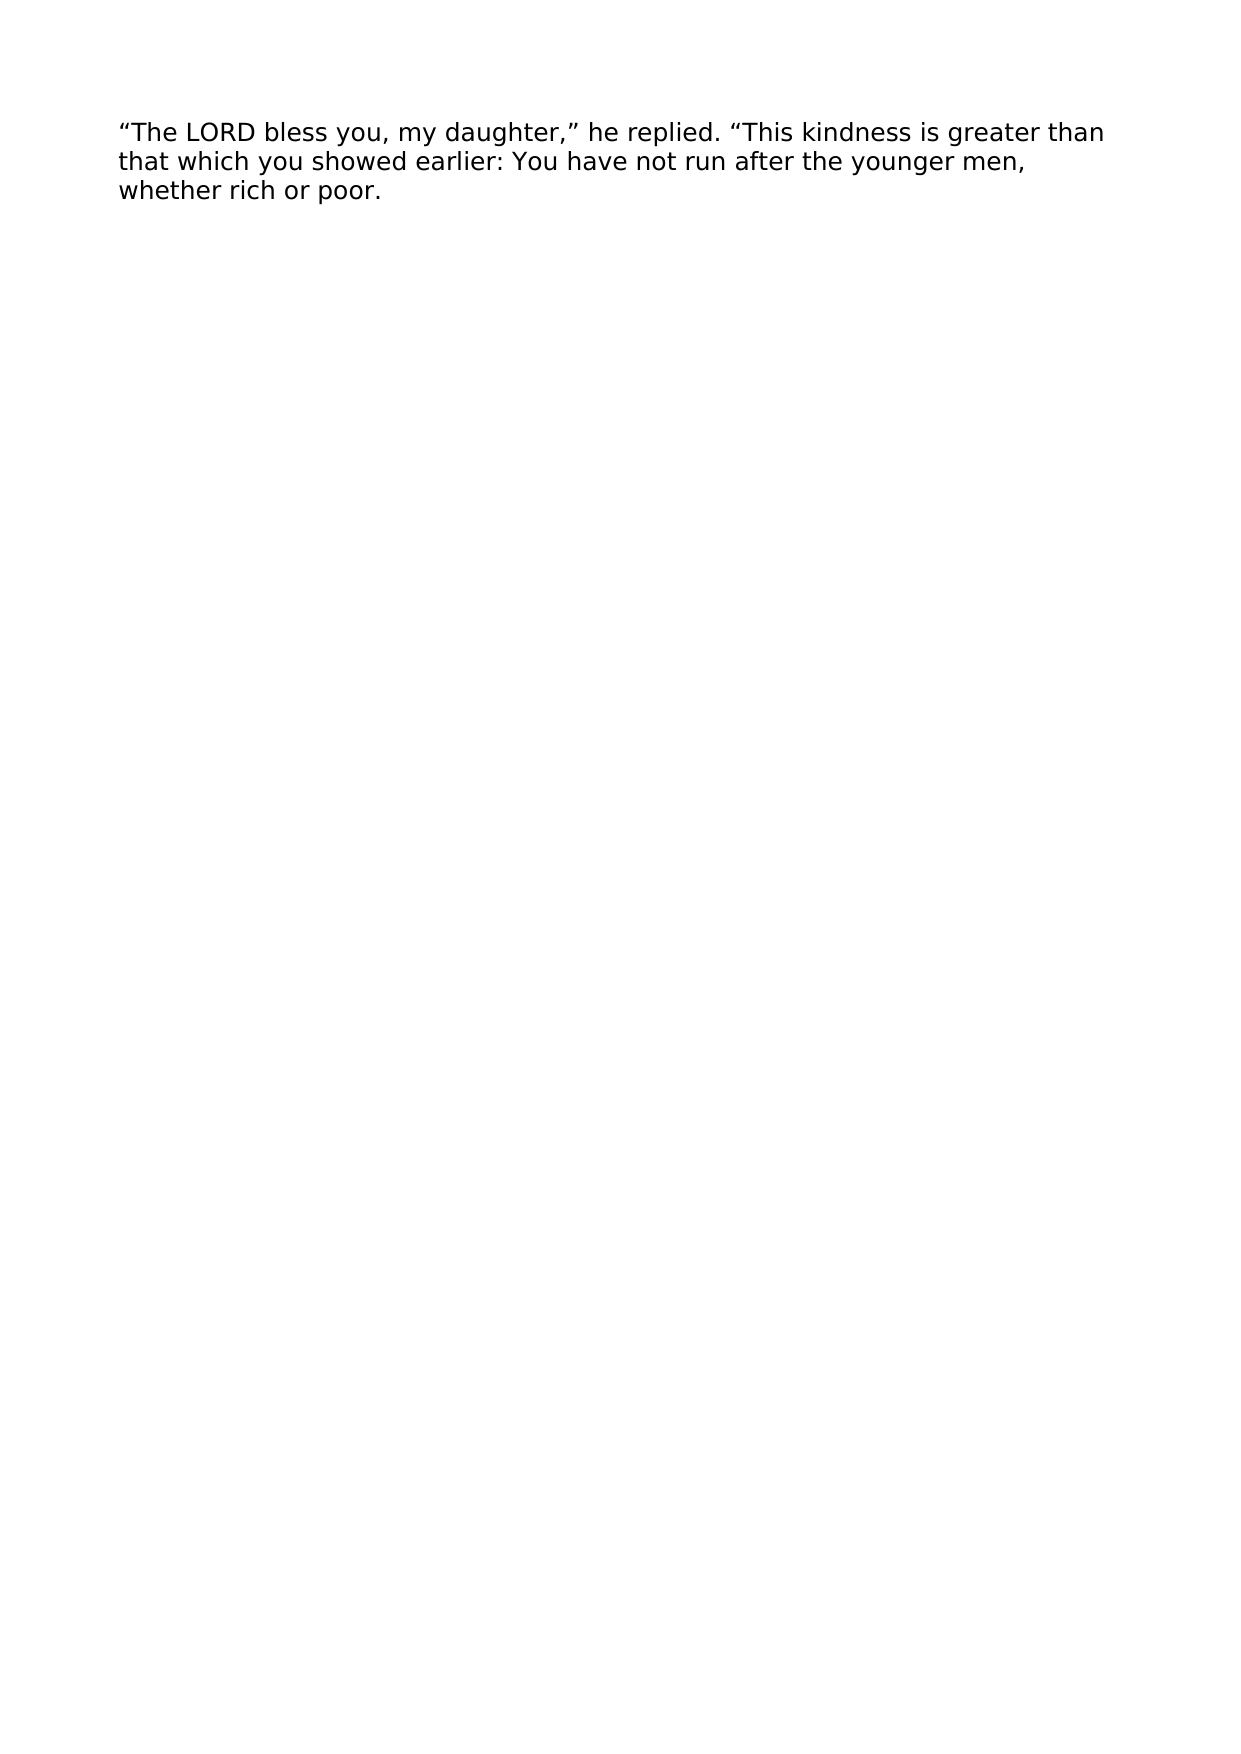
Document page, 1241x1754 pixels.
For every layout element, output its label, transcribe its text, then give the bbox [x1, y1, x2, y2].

text “The LORD bless you, my daughter,” he replied. “This kindness is greater than that which you showed earlier: You have not run after the younger men, whether rich or poor. [118, 118, 1122, 206]
